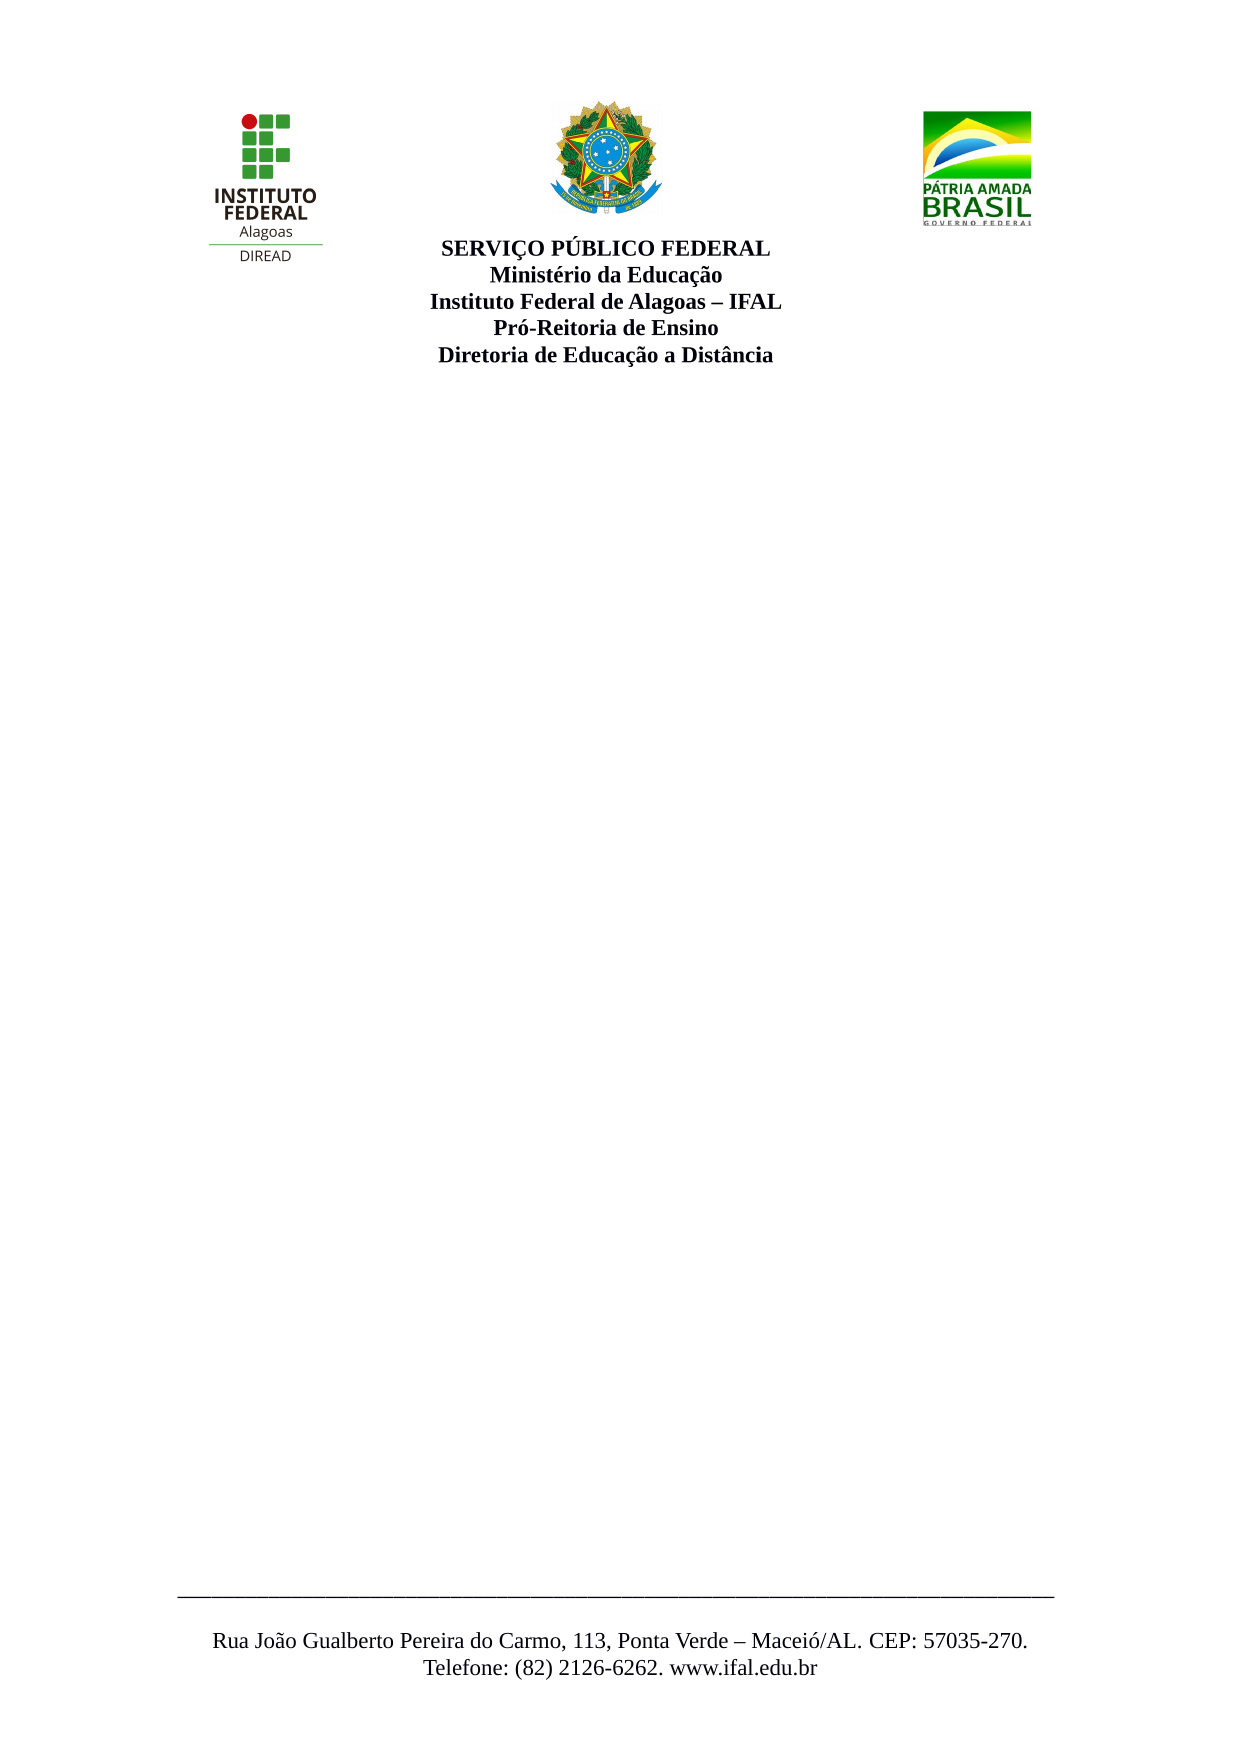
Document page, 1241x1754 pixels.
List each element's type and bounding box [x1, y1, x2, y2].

picture [208, 101, 1032, 367]
